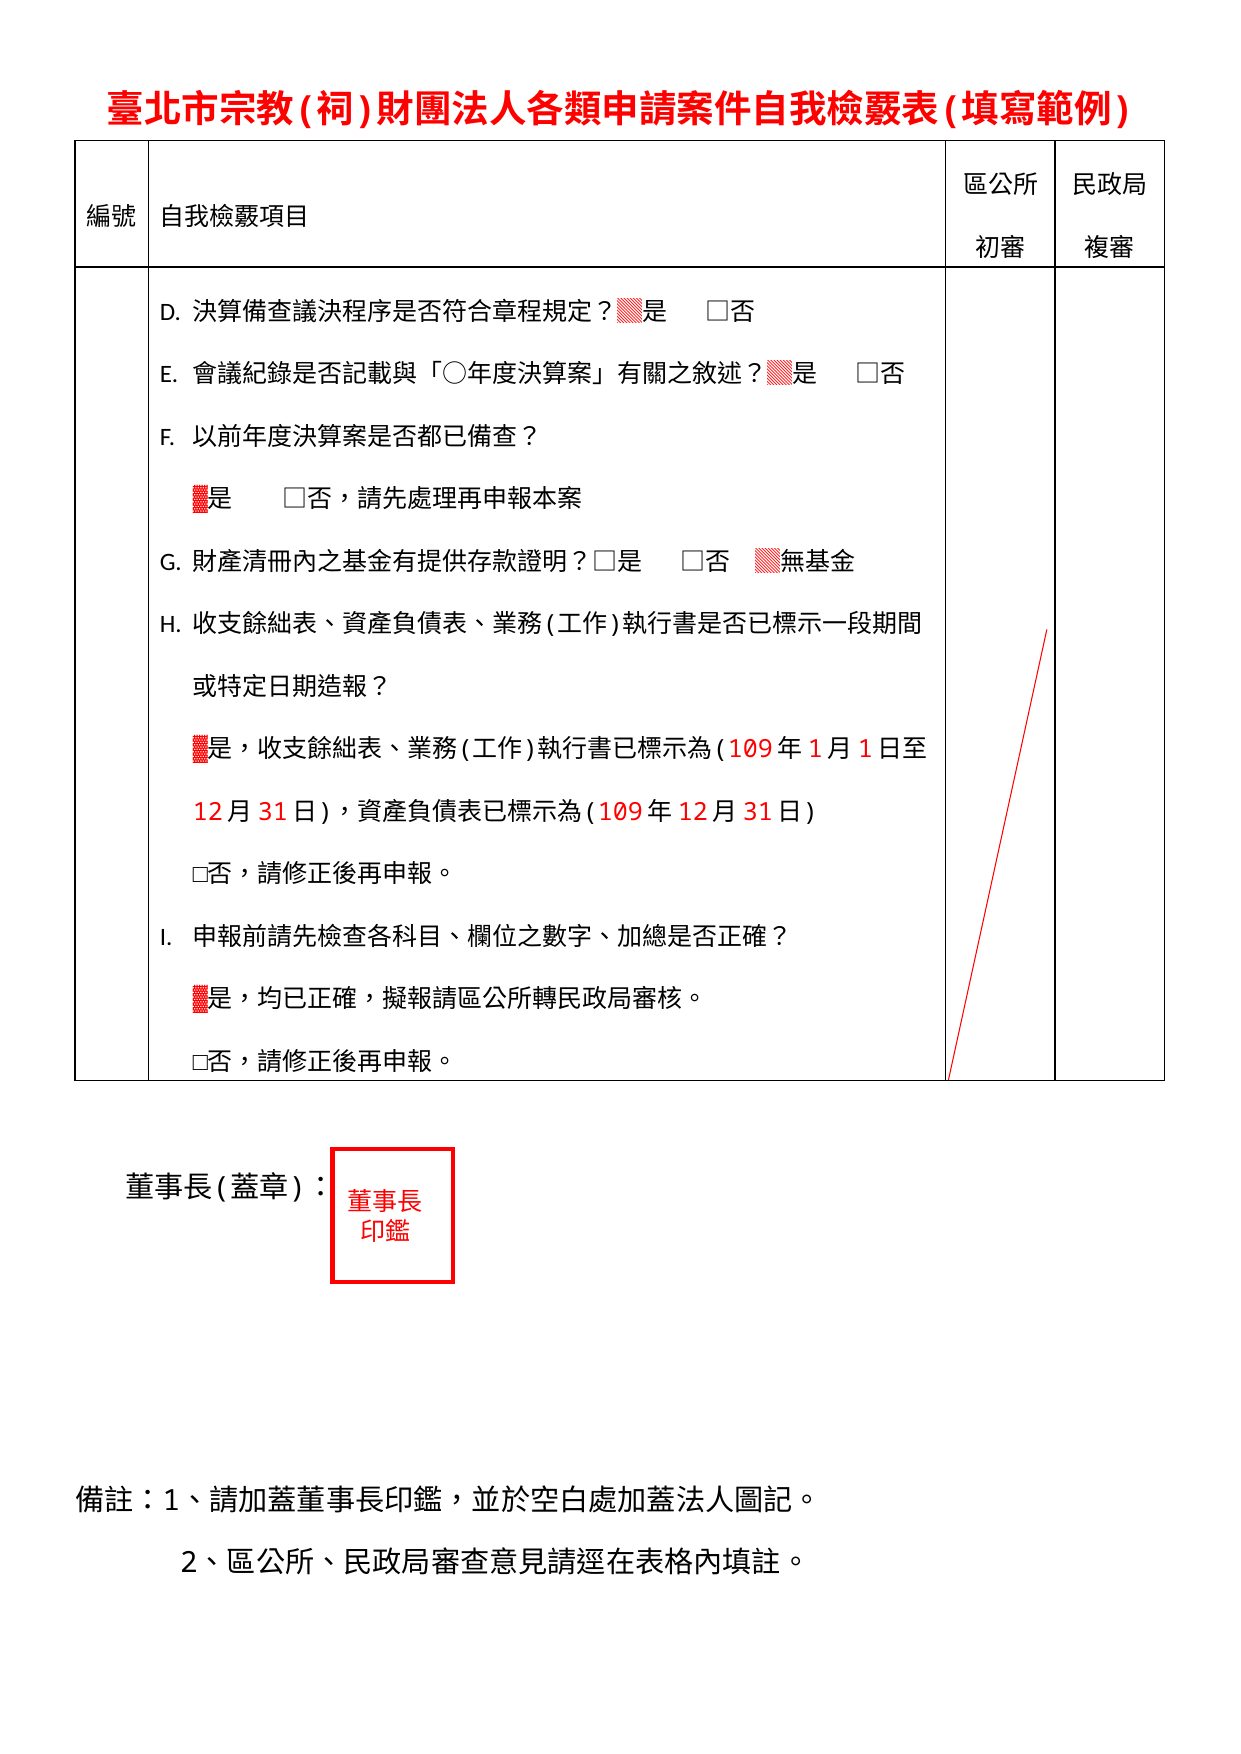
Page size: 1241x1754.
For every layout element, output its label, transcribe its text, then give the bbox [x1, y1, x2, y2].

table_cell 檢覈重點： 董事應出席 9 人、實際出席 8 人； 監事應出席 人、實際出席 人。 章程規定出席比例為 二 分之 一 ，是否符合成會？▓是 □否 本次會議有沒有委託出席情形？(1人僅能接受1人之委託，委託人數不得逾親自出席人數1/2；宗祠法人委託人數不得逾總人數1/3) ▓有委託，董事親自出席 7 人、委託出席 1 人、委託書 1 份。 監事親自出席 人、委託出席 人、委託書 份。 □無委託 決算備查議決程序是否符合章程規定？▓是 □否 會議紀錄是否記載與「○年度決算案」有關之敘述？▓是 □否 以前年度決算案是否都已備查？ ▓是 □否，請先處理再申報本案 財產清冊內之基金有提供存款證明？□是 □否 ▓無基金 收支餘絀表、資產負債表、業務(工作)執行書是否已標示一段期間或特定日期造報？ ▓是，收支餘絀表、業務(工作)執行書已標示為(109年1月1日至12月31日)，資產負債表已標示為(109年12月31日) □否，請修正後再申報。 申報前請先檢查各科目、欄位之數字、加總是否正確？ ▓是，均已正確，擬報請區公所轉民政局審核。 □否，請修正後再申報。 [149, 268, 945, 1080]
table_cell [76, 268, 148, 1080]
table_header 編號 [76, 141, 148, 266]
table_cell [946, 268, 1054, 1080]
text 董事長(蓋章)： [75, 1143, 1165, 1206]
table_cell [1056, 268, 1164, 1080]
text 2、區公所、民政局審查意見請逕在表格內填註。 [75, 1518, 1165, 1581]
table_header 自我檢覈項目 [149, 141, 945, 266]
table_header 區公所初審 [946, 141, 1054, 266]
table_header 民政局複審 [1056, 141, 1164, 266]
text 備註：1、請加蓋董事長印鑑，並於空白處加蓋法人圖記。 [75, 1456, 1165, 1518]
